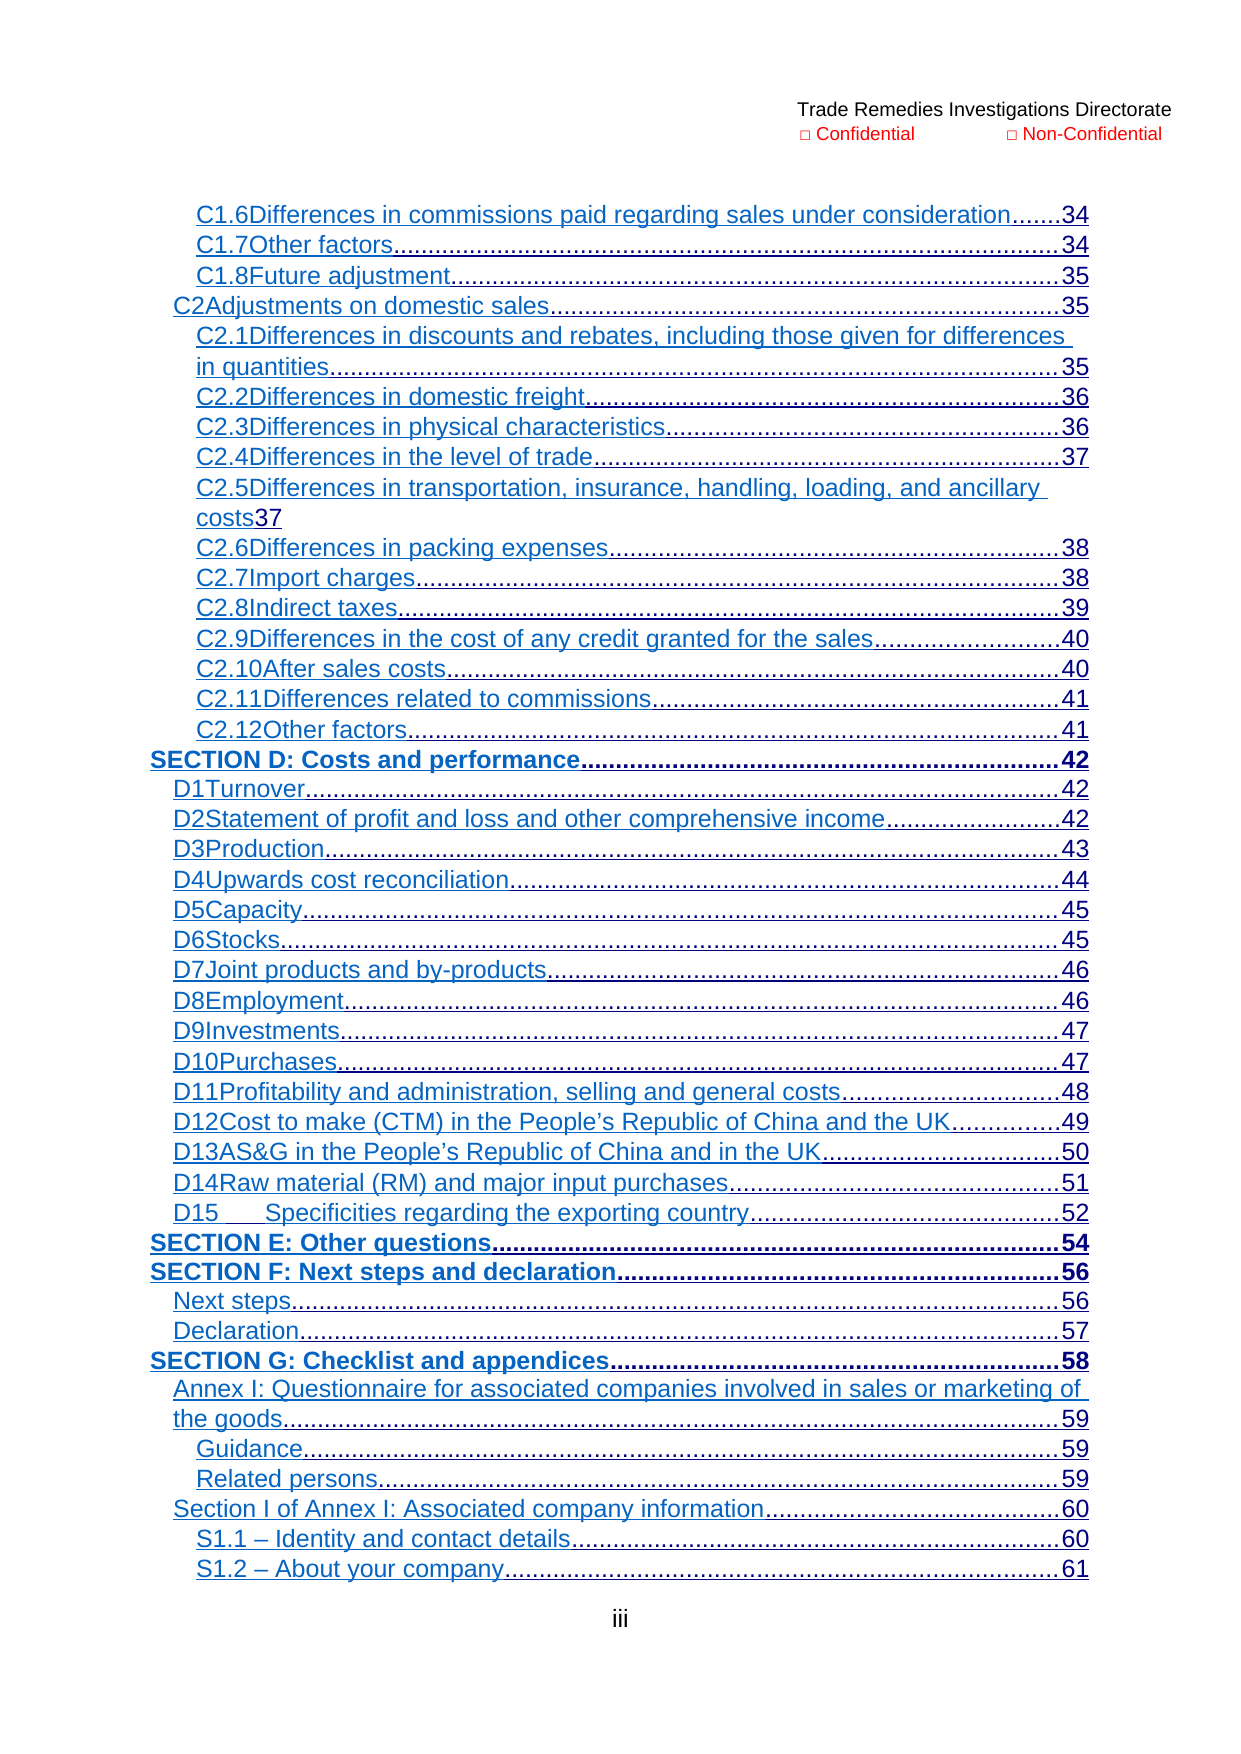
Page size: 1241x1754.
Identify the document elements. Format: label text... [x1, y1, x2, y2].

text D2 Statement of profit and loss and other comprehensive income 42 [173, 804, 1090, 833]
text S1.1 – Identity and contact details 60 [196, 1524, 1090, 1553]
text D5 Capacity 45 [173, 895, 1090, 924]
text C2.3 Differences in physical characteristics 36 [196, 412, 1090, 441]
text D13 AS&G in the People’s Republic of China and in the UK 50 [173, 1137, 1090, 1167]
text C2.8 Indirect taxes 39 [196, 593, 1090, 622]
text C2.11 Differences related to commissions 41 [196, 684, 1090, 713]
text D12 Cost to make (CTM) in the People’s Republic of China and the UK 49 [173, 1107, 1090, 1136]
text C2 Adjustments on domestic sales 35 [173, 291, 1090, 320]
text SECTION E: Other questions 54 [150, 1228, 1090, 1257]
text C2.7 Import charges 38 [196, 563, 1090, 592]
text C2.9 Differences in the cost of any credit granted for the sales 40 [196, 624, 1090, 653]
text C2.5 Differences in transportation, insurance, handling, loading, and ancillary costs 37 [196, 472, 1090, 532]
text D10 Purchases 47 [173, 1046, 1090, 1076]
text SECTION G: Checklist and appendices 58 [150, 1346, 1090, 1374]
text Next steps 56 [173, 1286, 1090, 1314]
text C1.6 Differences in commissions paid regarding sales under consideration 34 [196, 200, 1090, 229]
text C2.1 Differences in discounts and rebates, including those given for differences in quantities 35 [196, 321, 1090, 380]
text Guidance 59 [196, 1434, 1090, 1463]
text C2.4 Differences in the level of trade 37 [196, 442, 1090, 471]
text Annex I: Questionnaire for associated companies involved in sales or marketing of the goods 59 [173, 1374, 1090, 1433]
text C2.6 Differences in packing expenses 38 [196, 533, 1090, 562]
text D3 Production 43 [173, 834, 1090, 863]
text Related persons 59 [196, 1464, 1090, 1493]
text D8 Employment 46 [173, 986, 1090, 1015]
text C2.2 Differences in domestic freight 36 [196, 382, 1090, 411]
text Section I of Annex I: Associated company information 60 [173, 1494, 1090, 1523]
text D11 Profitability and administration, selling and general costs 48 [173, 1077, 1090, 1106]
text D15 Specificities regarding the exporting country 52 [173, 1198, 1090, 1227]
text Declaration 57 [173, 1316, 1090, 1344]
text D9 Investments 47 [173, 1016, 1090, 1045]
text S1.2 – About your company 61 [196, 1554, 1090, 1582]
text D7 Joint products and by-products 46 [173, 956, 1090, 985]
text D14 Raw material (RM) and major input purchases 51 [173, 1168, 1090, 1197]
text C1.7 Other factors 34 [196, 230, 1090, 259]
text C1.8 Future adjustment 35 [196, 261, 1090, 290]
text C2.10 After sales costs 40 [196, 654, 1090, 683]
text C2.12 Other factors 41 [196, 714, 1090, 744]
text D4 Upwards cost reconciliation 44 [173, 864, 1090, 894]
text D1 Turnover 42 [173, 774, 1090, 803]
text SECTION D: Costs and performance 42 [150, 745, 1090, 774]
text SECTION F: Next steps and declaration 56 [150, 1257, 1090, 1286]
text D6 Stocks 45 [173, 925, 1090, 954]
